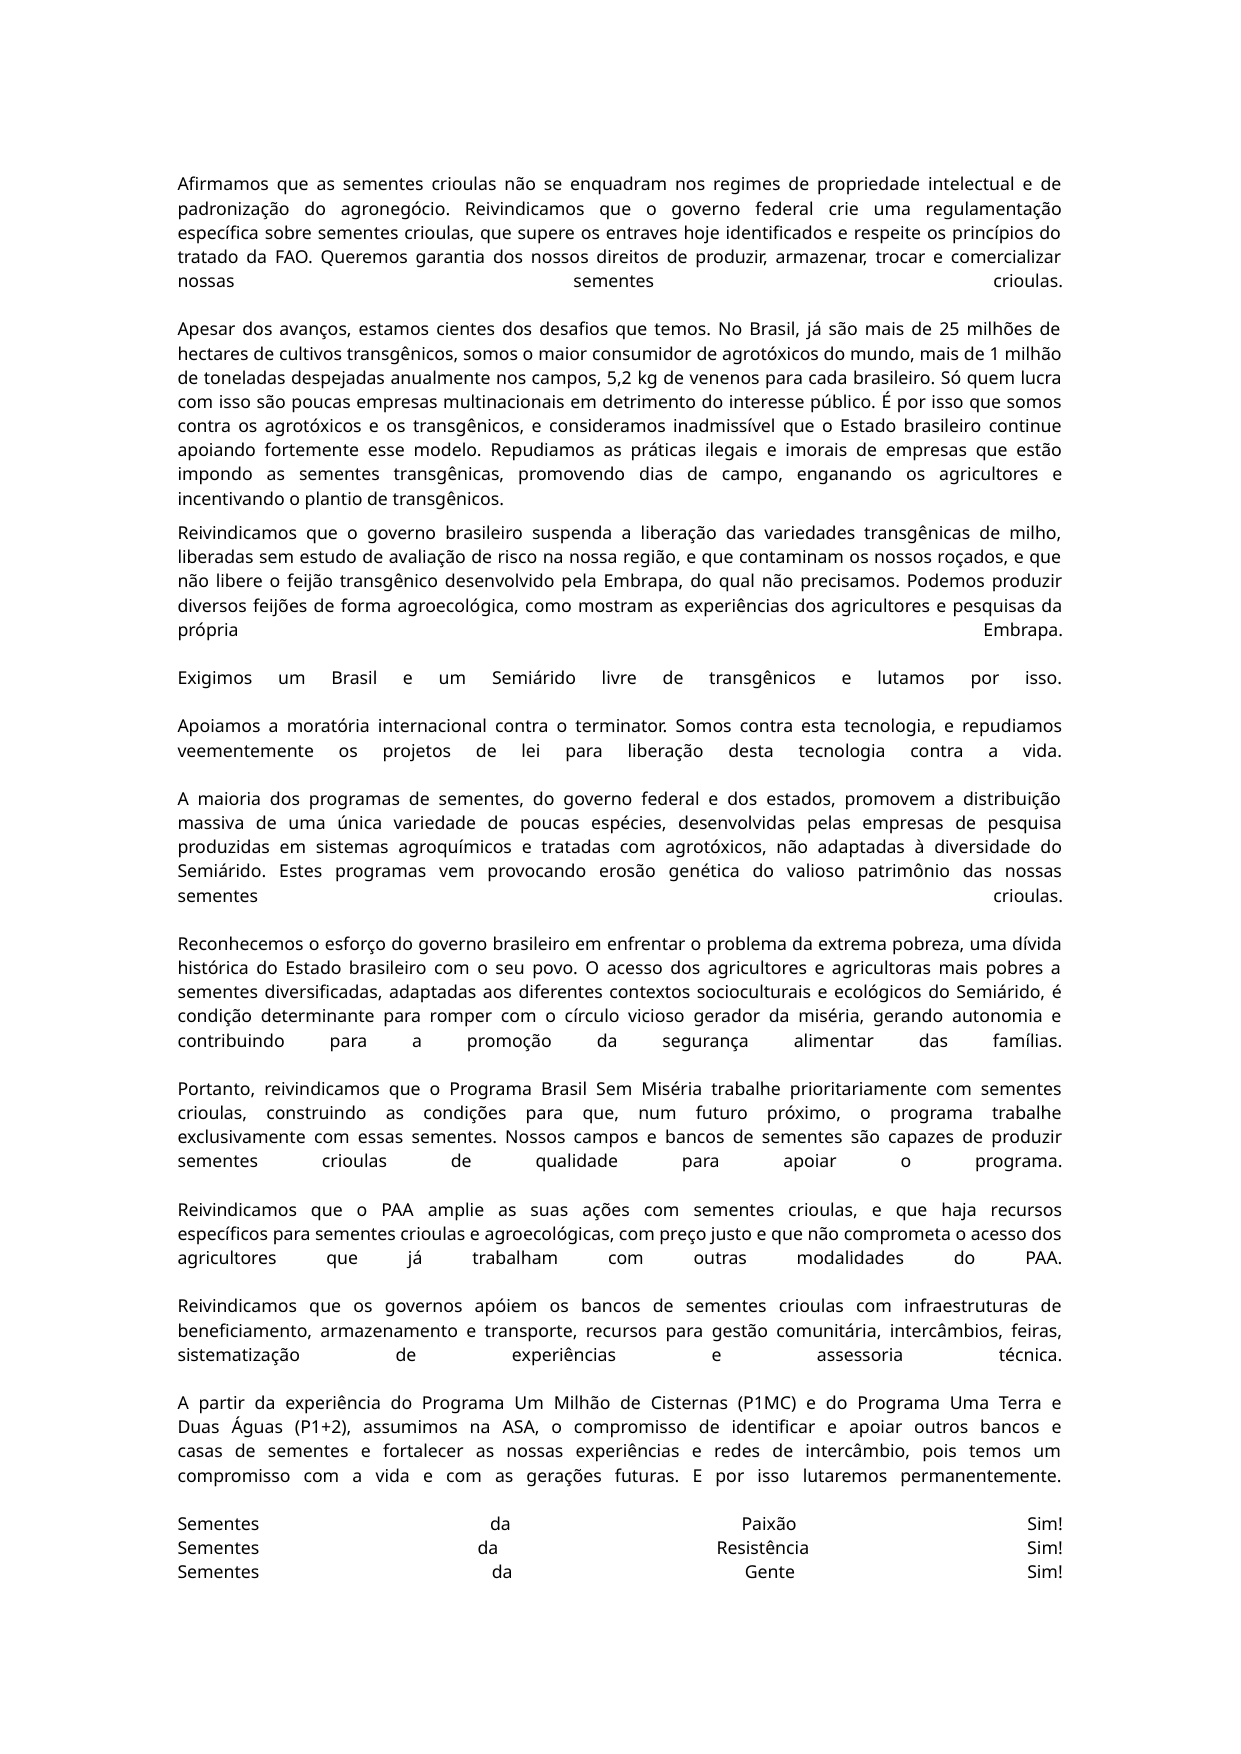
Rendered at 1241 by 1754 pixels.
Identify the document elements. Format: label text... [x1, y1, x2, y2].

text Afirmamos que as sementes crioulas não se enquadram nos regimes de propriedade intelectual e de padronização do agronegócio. Reivindicamos que o governo federal crie uma regulamentação específica sobre sementes crioulas, que supere os entraves hoje identificados e respeite os princípios do tratado da FAO. Queremos garantia dos nossos direitos de produzir, armazenar, trocar e comercializar nossas sementes crioulas. Apesar dos avanços, estamos cientes dos desafios que temos. No Brasil, já são mais de 25 milhões de hectares de cultivos transgênicos, somos o maior consumidor de agrotóxicos do mundo, mais de 1 milhão de toneladas despejadas anualmente nos campos, 5,2 kg de venenos para cada brasileiro. Só quem lucra com isso são poucas empresas multinacionais em detrimento do interesse público. É por isso que somos contra os agrotóxicos e os transgênicos, e consideramos inadmissível que o Estado brasileiro continue apoiando fortemente esse modelo. Repudiamos as práticas ilegais e imorais de empresas que estão impondo as sementes transgênicas, promovendo dias de campo, enganando os agricultores e incentivando o plantio de transgênicos. [177, 148, 1063, 510]
text Reivindicamos que o governo brasileiro suspenda a liberação das variedades transgênicas de milho, liberadas sem estudo de avaliação de risco na nossa região, e que contaminam os nossos roçados, e que não libere o feijão transgênico desenvolvido pela Embrapa, do qual não precisamos. Podemos produzir diversos feijões de forma agroecológica, como mostram as experiências dos agricultores e pesquisas da própria Embrapa. Exigimos um Brasil e um Semiárido livre de transgênicos e lutamos por isso. Apoiamos a moratória internacional contra o terminator. Somos contra esta tecnologia, e repudiamos veementemente os projetos de lei para liberação desta tecnologia contra a vida. A maioria dos programas de sementes, do governo federal e dos estados, promovem a distribuição massiva de uma única variedade de poucas espécies, desenvolvidas pelas empresas de pesquisa produzidas em sistemas agroquímicos e tratadas com agrotóxicos, não adaptadas à diversidade do Semiárido. Estes programas vem provocando erosão genética do valioso patrimônio das nossas sementes crioulas. Reconhecemos o esforço do governo brasileiro em enfrentar o problema da extrema pobreza, uma dívida histórica do Estado brasileiro com o seu povo. O acesso dos agricultores e agricultoras mais pobres a sementes diversificadas, adaptadas aos diferentes contextos socioculturais e ecológicos do Semiárido, é condição determinante para romper com o círculo vicioso gerador da miséria, gerando autonomia e contribuindo para a promoção da segurança alimentar das famílias. Portanto, reivindicamos que o Programa Brasil Sem Miséria trabalhe prioritariamente com sementes crioulas, construindo as condições para que, num futuro próximo, o programa trabalhe exclusivamente com essas sementes. Nossos campos e bancos de sementes são capazes de produzir sementes crioulas de qualidade para apoiar o programa. Reivindicamos que o PAA amplie as suas ações com sementes crioulas, e que haja recursos específicos para sementes crioulas e agroecológicas, com preço justo e que não comprometa o acesso dos agricultores que já trabalham com outras modalidades do PAA. Reivindicamos que os governos apóiem os bancos de sementes crioulas com infraestruturas de beneficiamento, armazenamento e transporte, recursos para gestão comunitária, intercâmbios, feiras, sistematização de experiências e assessoria técnica. A partir da experiência do Programa Um Milhão de Cisternas (P1MC) e do Programa Uma Terra e Duas Águas (P1+2), assumimos na ASA, o compromisso de identificar e apoiar outros bancos e casas de sementes e fortalecer as nossas experiências e redes de intercâmbio, pois temos um compromisso com a vida e com as gerações futuras. E por isso lutaremos permanentemente. Sementes da Paixão Sim! Sementes da Resistência Sim! Sementes da Gente Sim! [177, 521, 1063, 1584]
